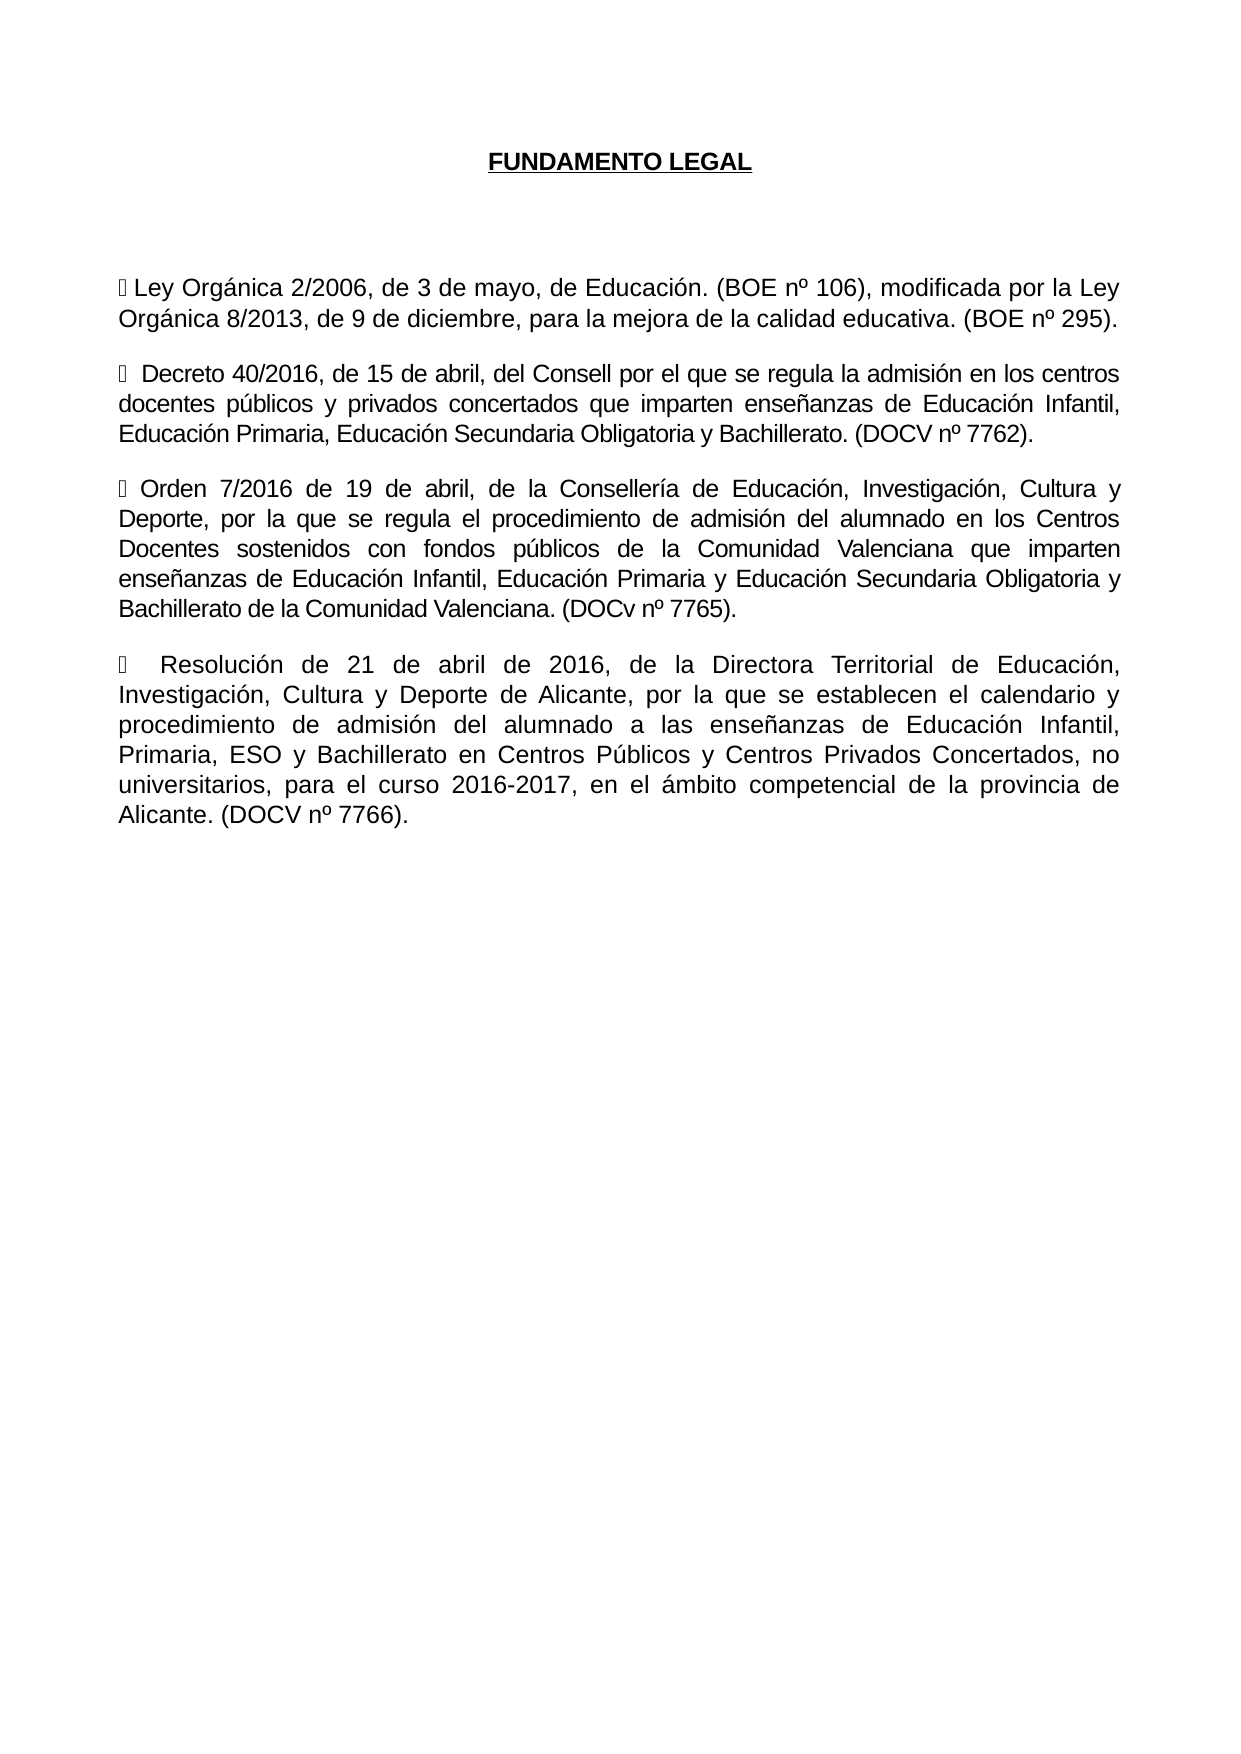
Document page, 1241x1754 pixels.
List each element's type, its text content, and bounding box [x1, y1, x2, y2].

text  Ley Orgánica 2/2006, de 3 de mayo, de Educación. (BOE nº 106), modificada por la Ley Orgánica 8/2013, de 9 de diciembre, para la mejora de la calidad educativa. (BOE nº 295). [118, 272, 1122, 332]
text FUNDAMENTO LEGAL [118, 147, 1122, 176]
text  Decreto 40/2016, de 15 de abril, del Consell por el que se regula la admisión en los centros docentes públicos y privados concertados que imparten enseñanzas de Educación Infantil, Educación Primaria, Educación Secundaria Obligatoria y Bachillerato. (DOCV nº 7762). [118, 358, 1122, 448]
text  Orden 7/2016 de 19 de abril, de la Consellería de Educación, Investigación, Cultura y Deporte, por la que se regula el procedimiento de admisión del alumnado en los Centros Docentes sostenidos con fondos públicos de la Comunidad Valenciana que imparten enseñanzas de Educación Infantil, Educación Primaria y Educación Secundaria Obligatoria y Bachillerato de la Comunidad Valenciana. (DOCv nº 7765). [118, 473, 1122, 623]
text  Resolución de 21 de abril de 2016, de la Directora Territorial de Educación, Investigación, Cultura y Deporte de Alicante, por la que se establecen el calendario y procedimiento de admisión del alumnado a las enseñanzas de Educación Infantil, Primaria, ESO y Bachillerato en Centros Públicos y Centros Privados Concertados, no universitarios, para el curso 2016-2017, en el ámbito competencial de la provincia de Alicante. (DOCV nº 7766). [118, 648, 1122, 828]
